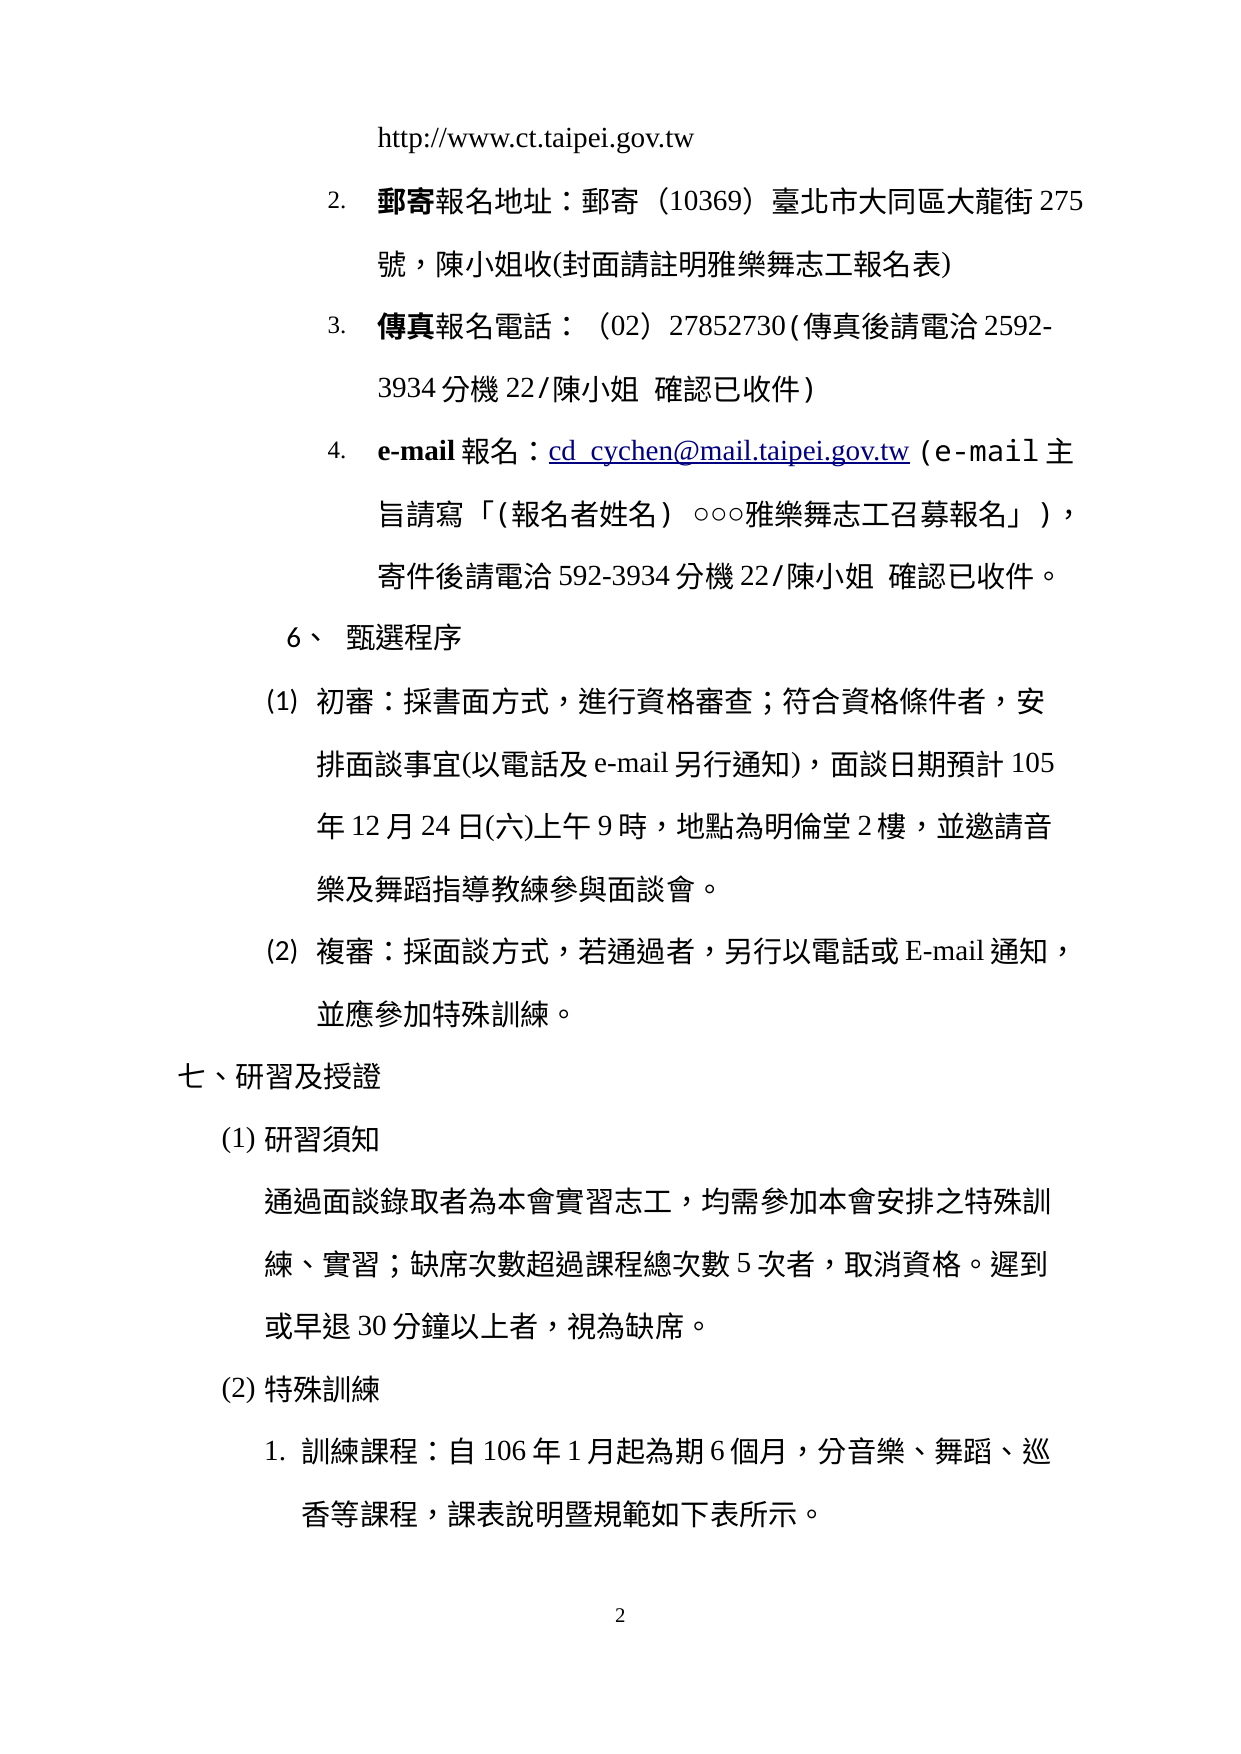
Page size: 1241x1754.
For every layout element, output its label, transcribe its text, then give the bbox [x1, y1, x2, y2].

list 郵寄報名地址：郵寄（10369）臺北市大同區大龍街275號，陳小姐收(封面請註明雅樂舞志工報名表) [327, 158, 1099, 283]
list 訓練課程：自106年1月起為期6個月，分音樂、舞蹈、巡香等課程，課表說明暨規範如下表所示。 [264, 1408, 1063, 1533]
list 特殊訓練 [221, 1346, 1063, 1408]
list 傳真報名電話：（02）27852730(傳真後請電洽2592-3934分機22/陳小姐 確認已收件) [327, 283, 1099, 408]
text 七、研習及授證 [177, 1033, 1063, 1096]
list e-mail報名：cd_cychen@mail.taipei.gov.tw (e-mail主旨請寫「(報名者姓名) ○○○雅樂舞志工召募報名」)，寄件後請電洽592-3934分機22/陳小姐 確認已收件。 [327, 408, 1099, 596]
text 通過面談錄取者為本會實習志工，均需參加本會安排之特殊訓練、實習；缺席次數超過課程總次數5次者，取消資格。遲到或早退30分鐘以上者，視為缺席。 [264, 1158, 1063, 1346]
list 初審：採書面方式，進行資格審查；符合資格條件者，安排面談事宜(以電話及e-mail另行通知)，面談日期預計105年12月24日(六)上午9時，地點為明倫堂2樓，並邀請音樂及舞蹈指導教練參與面談會。 [266, 658, 1063, 908]
list http://www.ct.taipei.gov.tw [327, 96, 1099, 158]
list 研習須知 [221, 1096, 1063, 1158]
list 甄選程序 [286, 596, 1063, 658]
list 複審：採面談方式，若通過者，另行以電話或E-mail通知，並應參加特殊訓練。 [266, 908, 1063, 1033]
